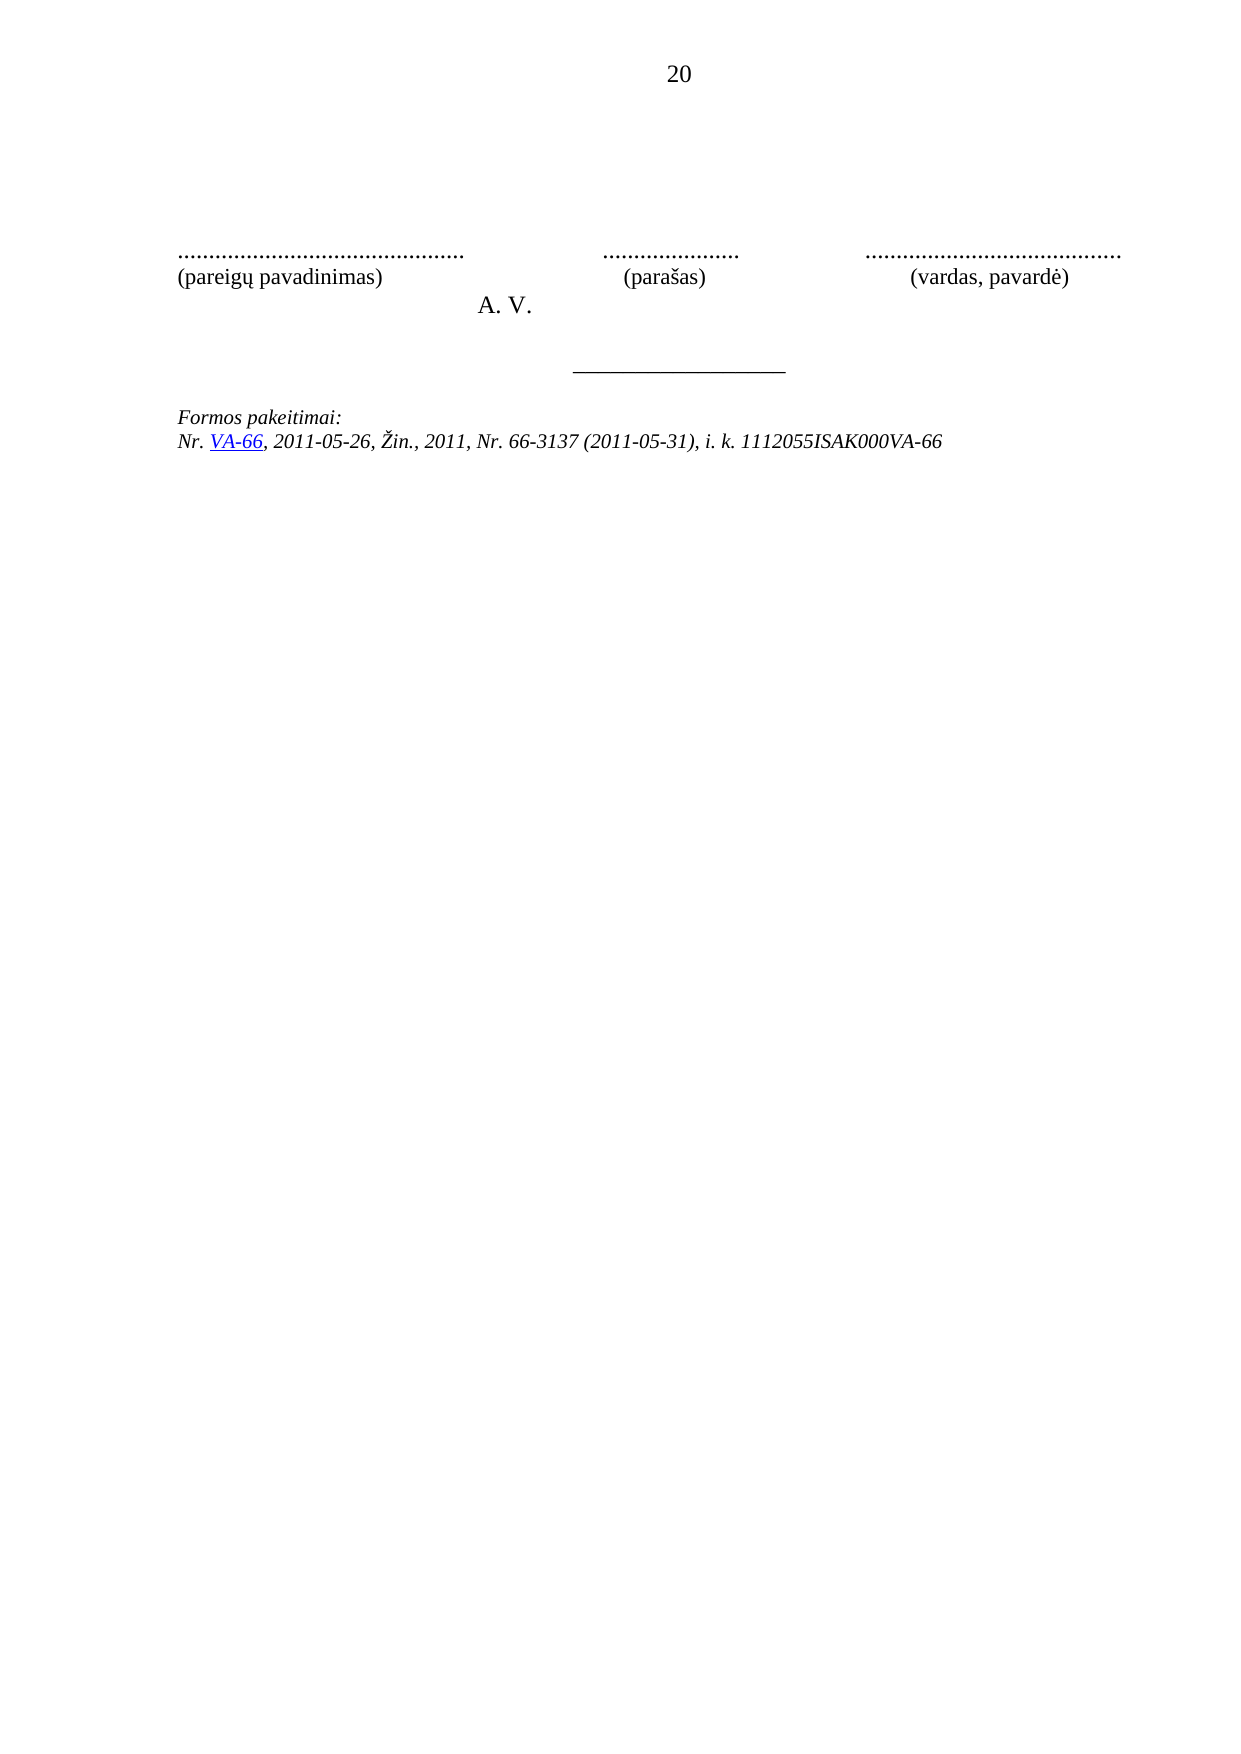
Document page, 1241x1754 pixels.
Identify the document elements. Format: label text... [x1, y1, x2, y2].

text A. V. [477, 290, 1181, 318]
text (pareigų pavadinimas) (parašas) (vardas, pavardė) [177, 263, 1181, 290]
text Formos pakeitimai: [177, 405, 1181, 429]
text _________________ [177, 347, 1181, 376]
text Nr. VA-66, 2011-05-26, Žin., 2011, Nr. 66-3137 (2011-05-31), i. k. 1112055ISAK000VA-66 [177, 429, 1181, 453]
